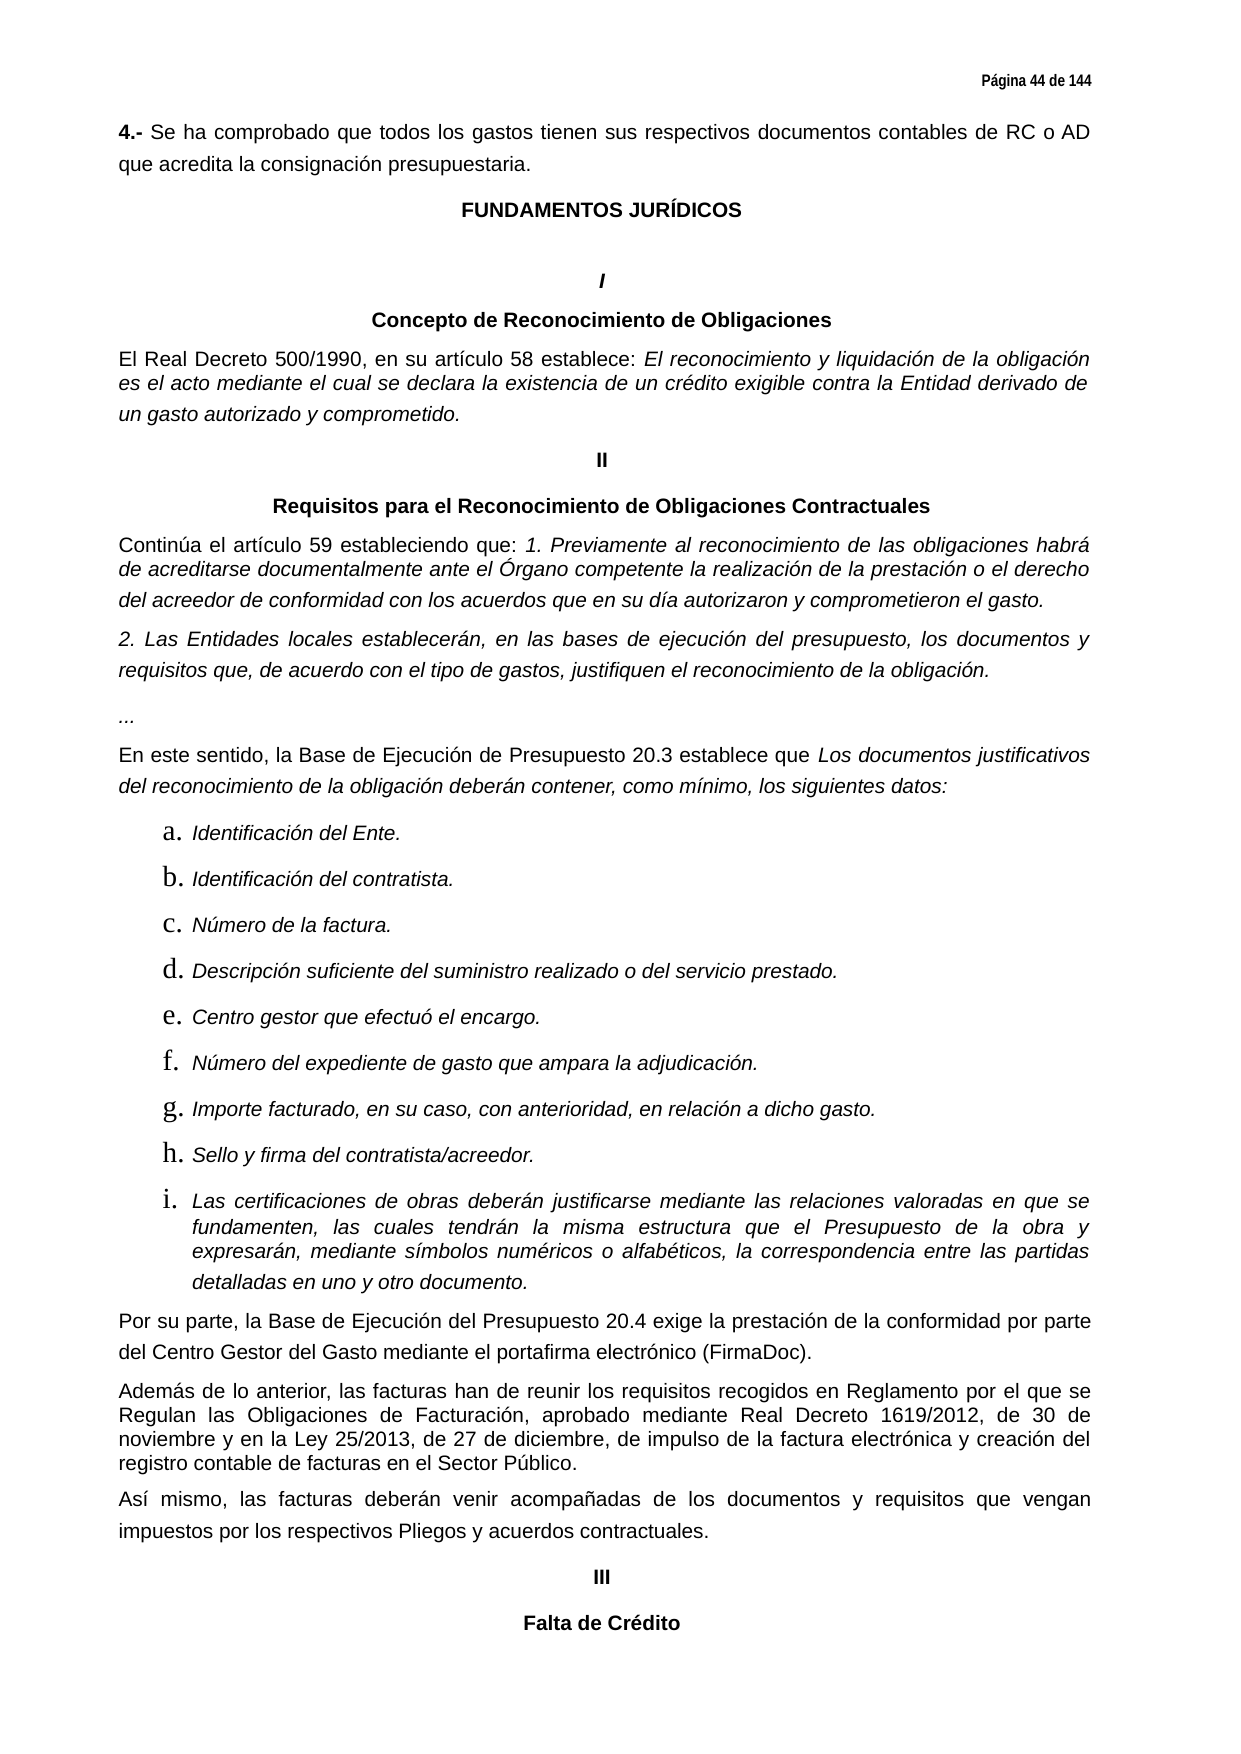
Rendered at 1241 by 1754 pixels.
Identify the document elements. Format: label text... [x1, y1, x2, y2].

text Continúa el artículo 59 estableciendo que: 1. Previamente al reconocimiento de las obligaciones habrá de acreditarse documentalmente ante el Órgano competente la realización de la prestación o el derecho del acreedor de conformidad con los acuerdos que en su día autorizaron y comprometieron el gasto. [118, 533, 1092, 614]
list Número de la factura. [162, 905, 1092, 938]
text Concepto de Reconocimiento de Obligaciones [118, 301, 1092, 334]
text Además de lo anterior, las facturas han de reunir los requisitos recogidos en Reglamento por el que se Regulan las Obligaciones de Facturación, aprobado mediante Real Decreto 1619/2012, de 30 de noviembre y en la Ley 25/2013, de 27 de diciembre, de impulso de la factura electrónica y creación del registro contable de facturas en el Sector Público. [118, 1378, 1092, 1474]
subtitle I [118, 261, 1092, 294]
list Las certificaciones de obras deberán justificarse mediante las relaciones valoradas en que se fundamenten, las cuales tendrán la misma estructura que el Presupuesto de la obra y expresarán, mediante símbolos numéricos o alfabéticos, la correspondencia entre las partidas detalladas en uno y otro documento. [162, 1181, 1092, 1296]
text En este sentido, la Base de Ejecución de Presupuesto 20.3 establece que Los documentos justificativos del reconocimiento de la obligación deberán contener, como mínimo, los siguientes datos: [118, 743, 1092, 800]
text FUNDAMENTOS JURÍDICOS [118, 190, 1092, 223]
text Falta de Crédito [118, 1603, 1092, 1636]
list Número del expediente de gasto que ampara la adjudicación. [162, 1043, 1092, 1076]
list Descripción suficiente del suministro realizado o del servicio prestado. [162, 951, 1092, 984]
text Por su parte, la Base de Ejecución del Presupuesto 20.4 exige la prestación de la conformidad por parte del Centro Gestor del Gasto mediante el portafirma electrónico (FirmaDoc). [118, 1308, 1092, 1366]
text ... [118, 697, 1092, 730]
list Centro gestor que efectuó el encargo. [162, 997, 1092, 1030]
text III [118, 1557, 1092, 1590]
list Identificación del Ente. [162, 813, 1092, 846]
list Sello y firma del contratista/acreedor. [162, 1135, 1092, 1168]
text II [118, 441, 1092, 474]
text 2. Las Entidades locales establecerán, en las bases de ejecución del presupuesto, los documentos y requisitos que, de acuerdo con el tipo de gastos, justifiquen el reconocimiento de la obligación. [118, 627, 1092, 684]
text 4.- Se ha comprobado que todos los gastos tienen sus respectivos documentos contables de RC o AD que acredita la consignación presupuestaria. [118, 120, 1092, 177]
text El Real Decreto 500/1990, en su artículo 58 establece: El reconocimiento y liquidación de la obligación es el acto mediante el cual se declara la existencia de un crédito exigible contra la Entidad derivado de un gasto autorizado y comprometido. [118, 347, 1092, 428]
list Importe facturado, en su caso, con anterioridad, en relación a dicho gasto. [162, 1089, 1092, 1122]
text Así mismo, las facturas deberán venir acompañadas de los documentos y requisitos que vengan impuestos por los respectivos Pliegos y acuerdos contractuales. [118, 1487, 1092, 1544]
list Identificación del contratista. [162, 859, 1092, 892]
text Requisitos para el Reconocimiento de Obligaciones Contractuales [118, 487, 1092, 520]
